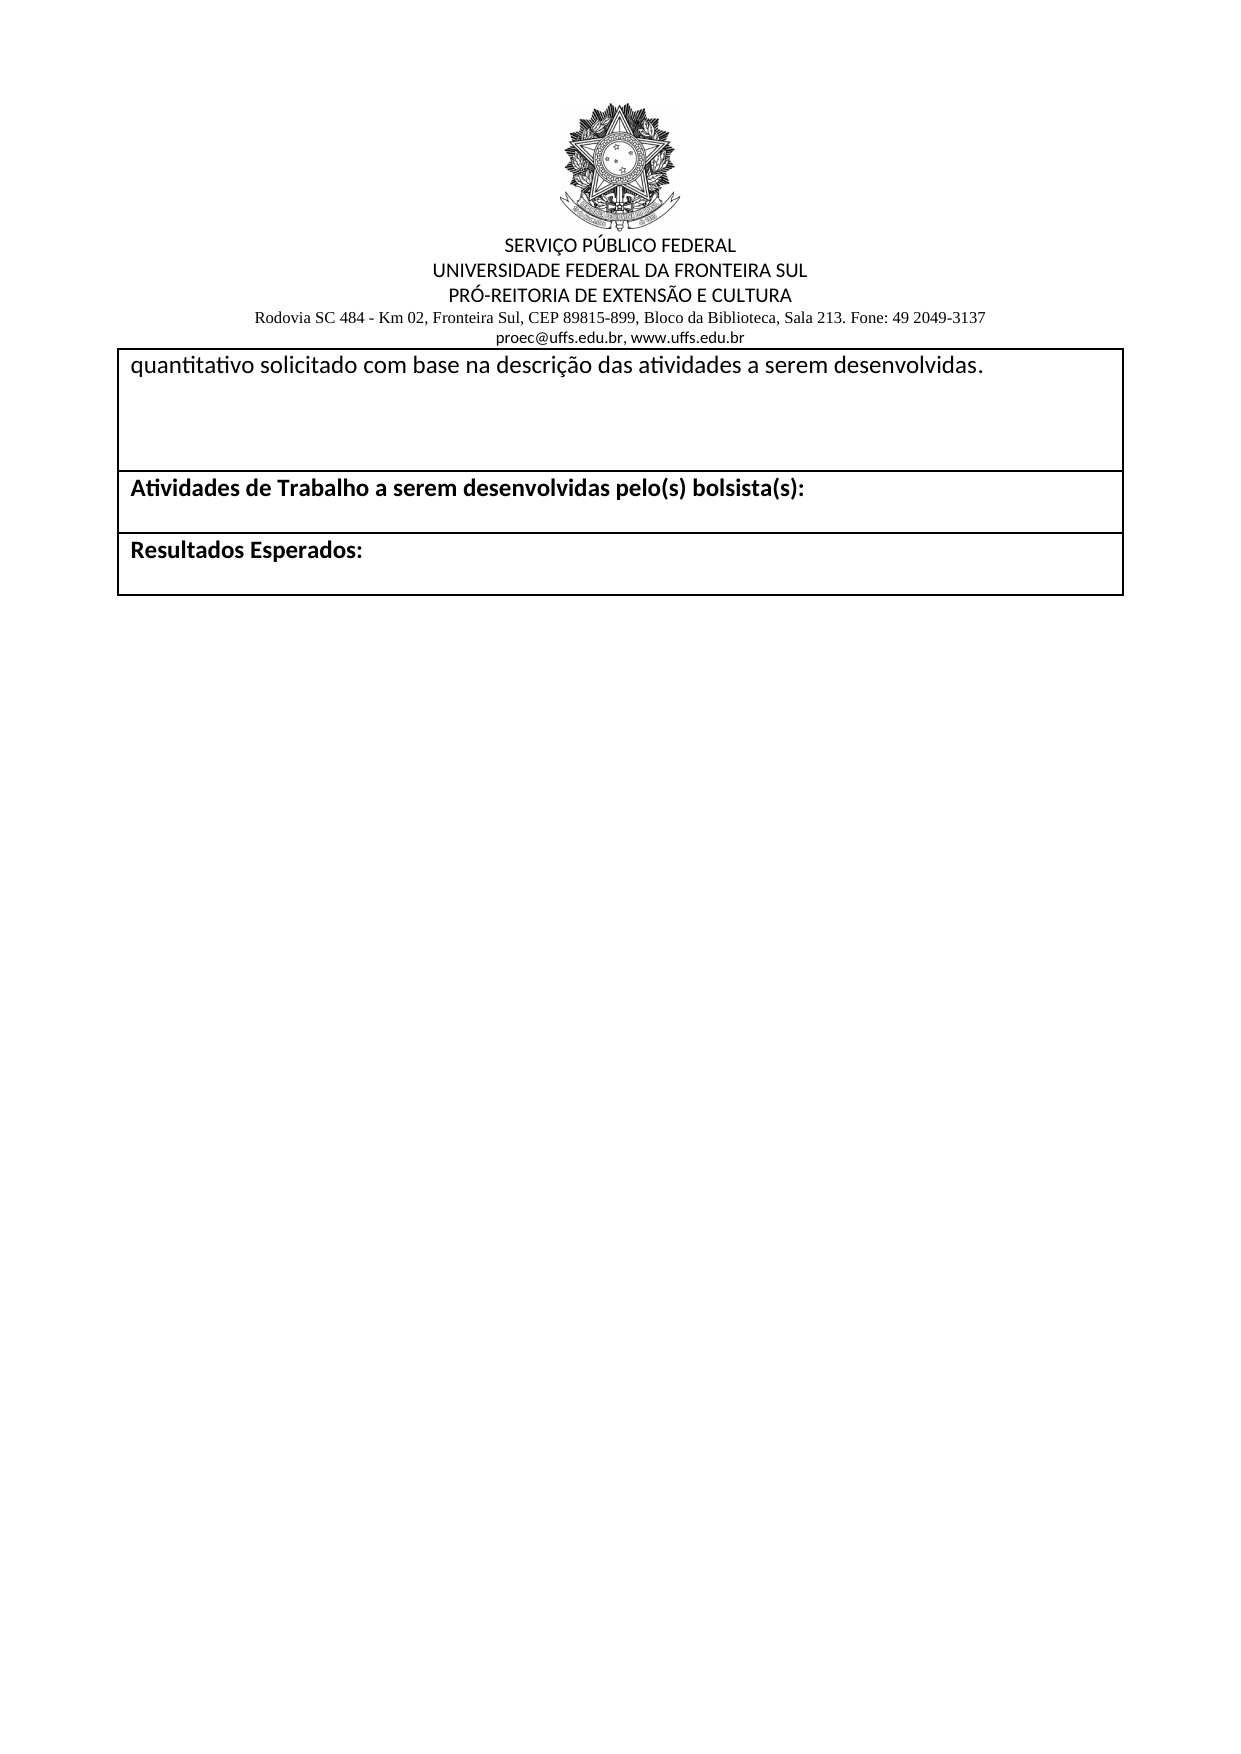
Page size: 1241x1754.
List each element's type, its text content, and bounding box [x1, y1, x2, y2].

table_cell Resultados Esperados: [119, 534, 1122, 594]
table_cell Atividades de Trabalho a serem desenvolvidas pelo(s) bolsista(s): [119, 472, 1122, 532]
table_cell quantitativo solicitado com base na descrição das atividades a serem desenvolvidas. [119, 350, 1122, 470]
